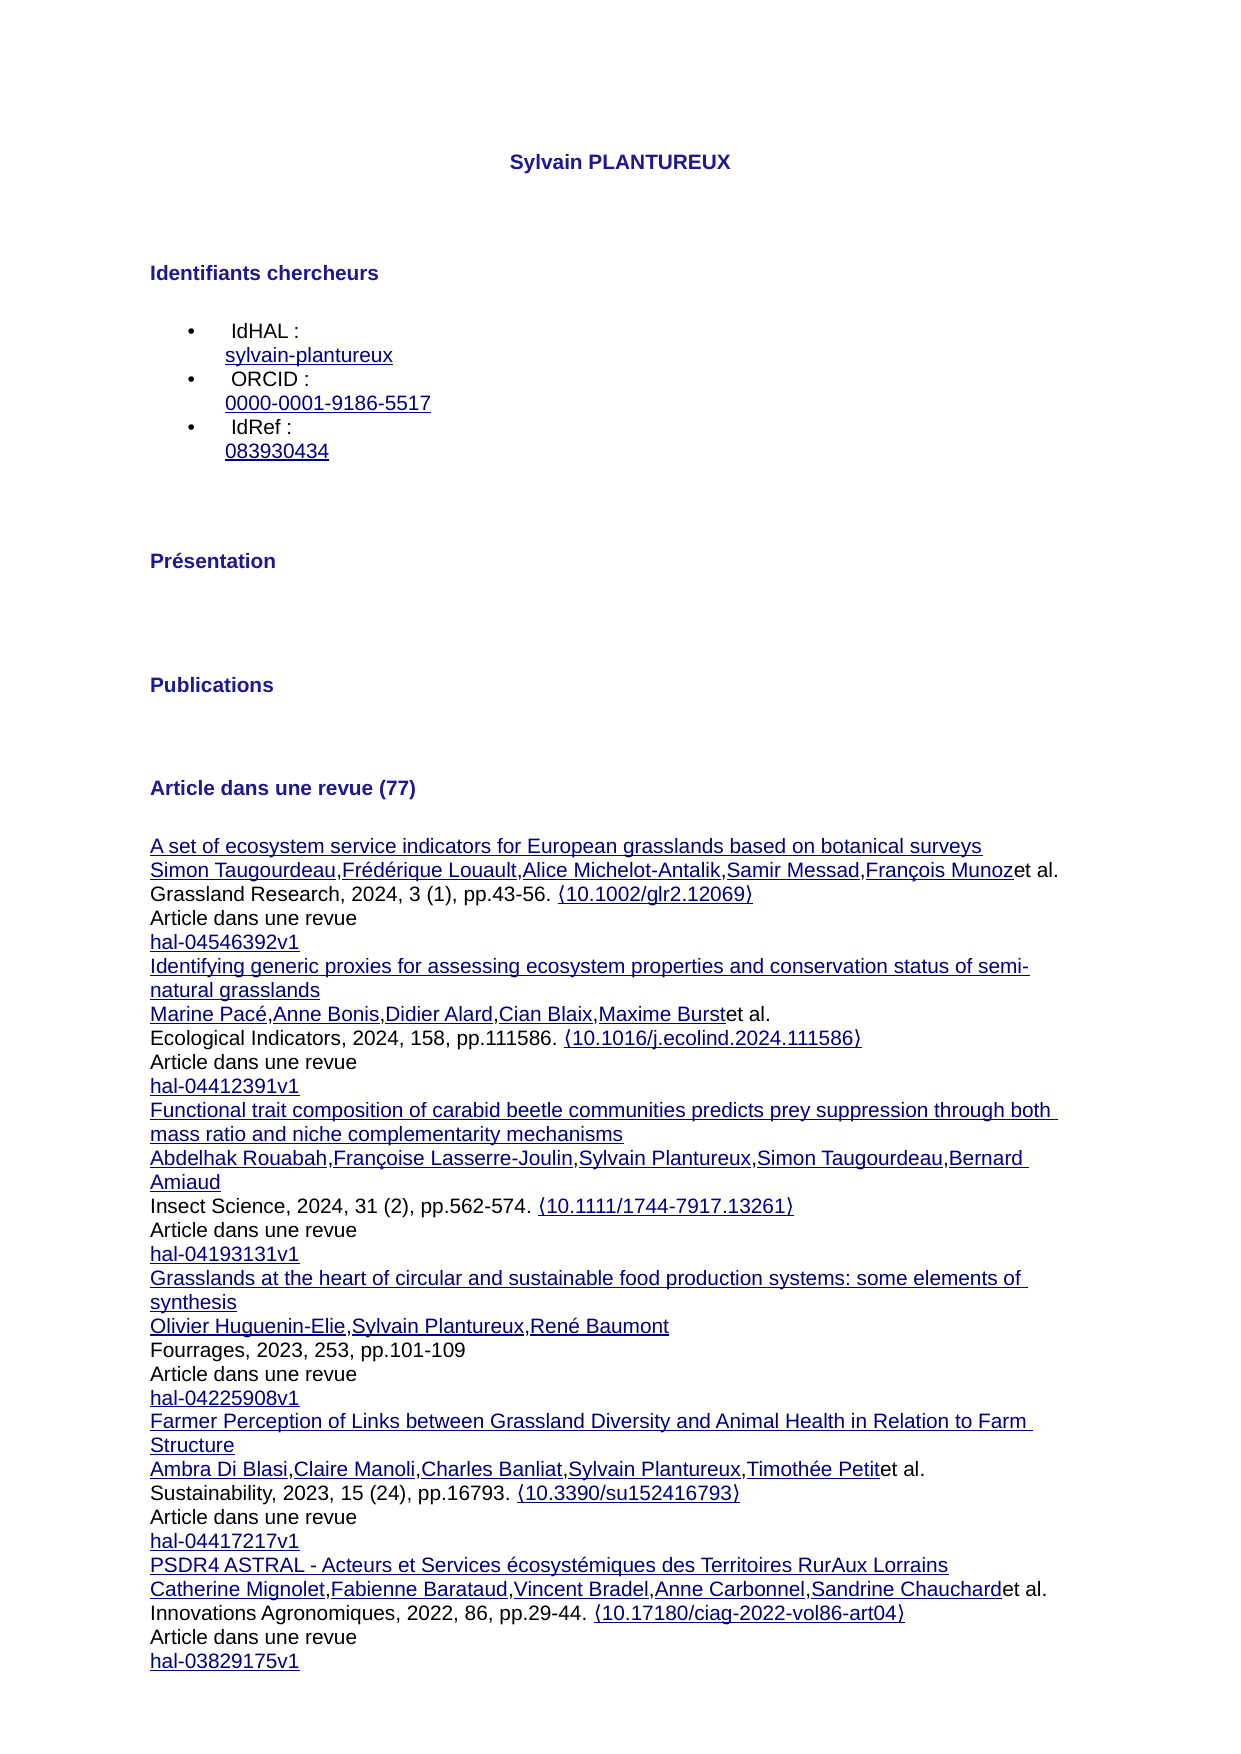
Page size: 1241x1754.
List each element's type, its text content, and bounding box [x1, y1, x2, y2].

table_cell Identifying generic proxies for assessing ecosystem properties and conservation status of semi-natural grasslands Marine Pacé,Anne Bonis,Didier Alard,Cian Blaix,Maxime Burstet al. Ecological Indicators, 2024, 158, pp.111586. ⟨10.1016/j.ecolind.2024.111586⟩ Article dans une revue hal-04412391v1 [150, 954, 1090, 1098]
table_cell Farmer Perception of Links between Grassland Diversity and Animal Health in Relation to Farm Structure Ambra Di Blasi,Claire Manoli,Charles Banliat,Sylvain Plantureux,Timothée Petitet al. Sustainability, 2023, 15 (24), pp.16793. ⟨10.3390/su152416793⟩ Article dans une revue hal-04417217v1 [150, 1409, 1090, 1553]
table_cell Functional trait composition of carabid beetle communities predicts prey suppression through both mass ratio and niche complementarity mechanisms Abdelhak Rouabah,Françoise Lasserre-Joulin,Sylvain Plantureux,Simon Taugourdeau,Bernard Amiaud Insect Science, 2024, 31 (2), pp.562-574. ⟨10.1111/1744-7917.13261⟩ Article dans une revue hal-04193131v1 [150, 1098, 1090, 1266]
list 0000-0001-9186-5517 [187, 391, 1090, 414]
subtitle Sylvain PLANTUREUX [150, 150, 1090, 174]
table_cell PSDR4 ASTRAL - Acteurs et Services écosystémiques des Territoires RurAux Lorrains Catherine Mignolet,Fabienne Barataud,Vincent Bradel,Anne Carbonnel,Sandrine Chauchardet al. Innovations Agronomiques, 2022, 86, pp.29-44. ⟨10.17180/ciag-2022-vol86-art04⟩ Article dans une revue hal-03829175v1 [150, 1553, 1090, 1673]
subtitle Article dans une revue (77) [150, 776, 1090, 800]
subtitle Présentation [150, 549, 1090, 573]
subtitle Publications [150, 673, 1090, 697]
list 083930434 [187, 438, 1090, 462]
list ORCID : [187, 367, 1090, 391]
list sylvain-plantureux [187, 343, 1090, 367]
list IdRef : [187, 414, 1090, 438]
table_cell Grasslands at the heart of circular and sustainable food production systems: some elements of synthesis Olivier Huguenin-Elie,Sylvain Plantureux,René Baumont Fourrages, 2023, 253, pp.101-109 Article dans une revue hal-04225908v1 [150, 1266, 1090, 1409]
table_header A set of ecosystem service indicators for European grasslands based on botanical surveys Simon Taugourdeau,Frédérique Louault,Alice Michelot-Antalik,Samir Messad,François Munozet al. Grassland Research, 2024, 3 (1), pp.43-56. ⟨10.1002/glr2.12069⟩ Article dans une revue hal-04546392v1 [150, 834, 1090, 954]
subtitle Identifiants chercheurs [150, 260, 1090, 284]
list IdHAL : [187, 319, 1090, 343]
